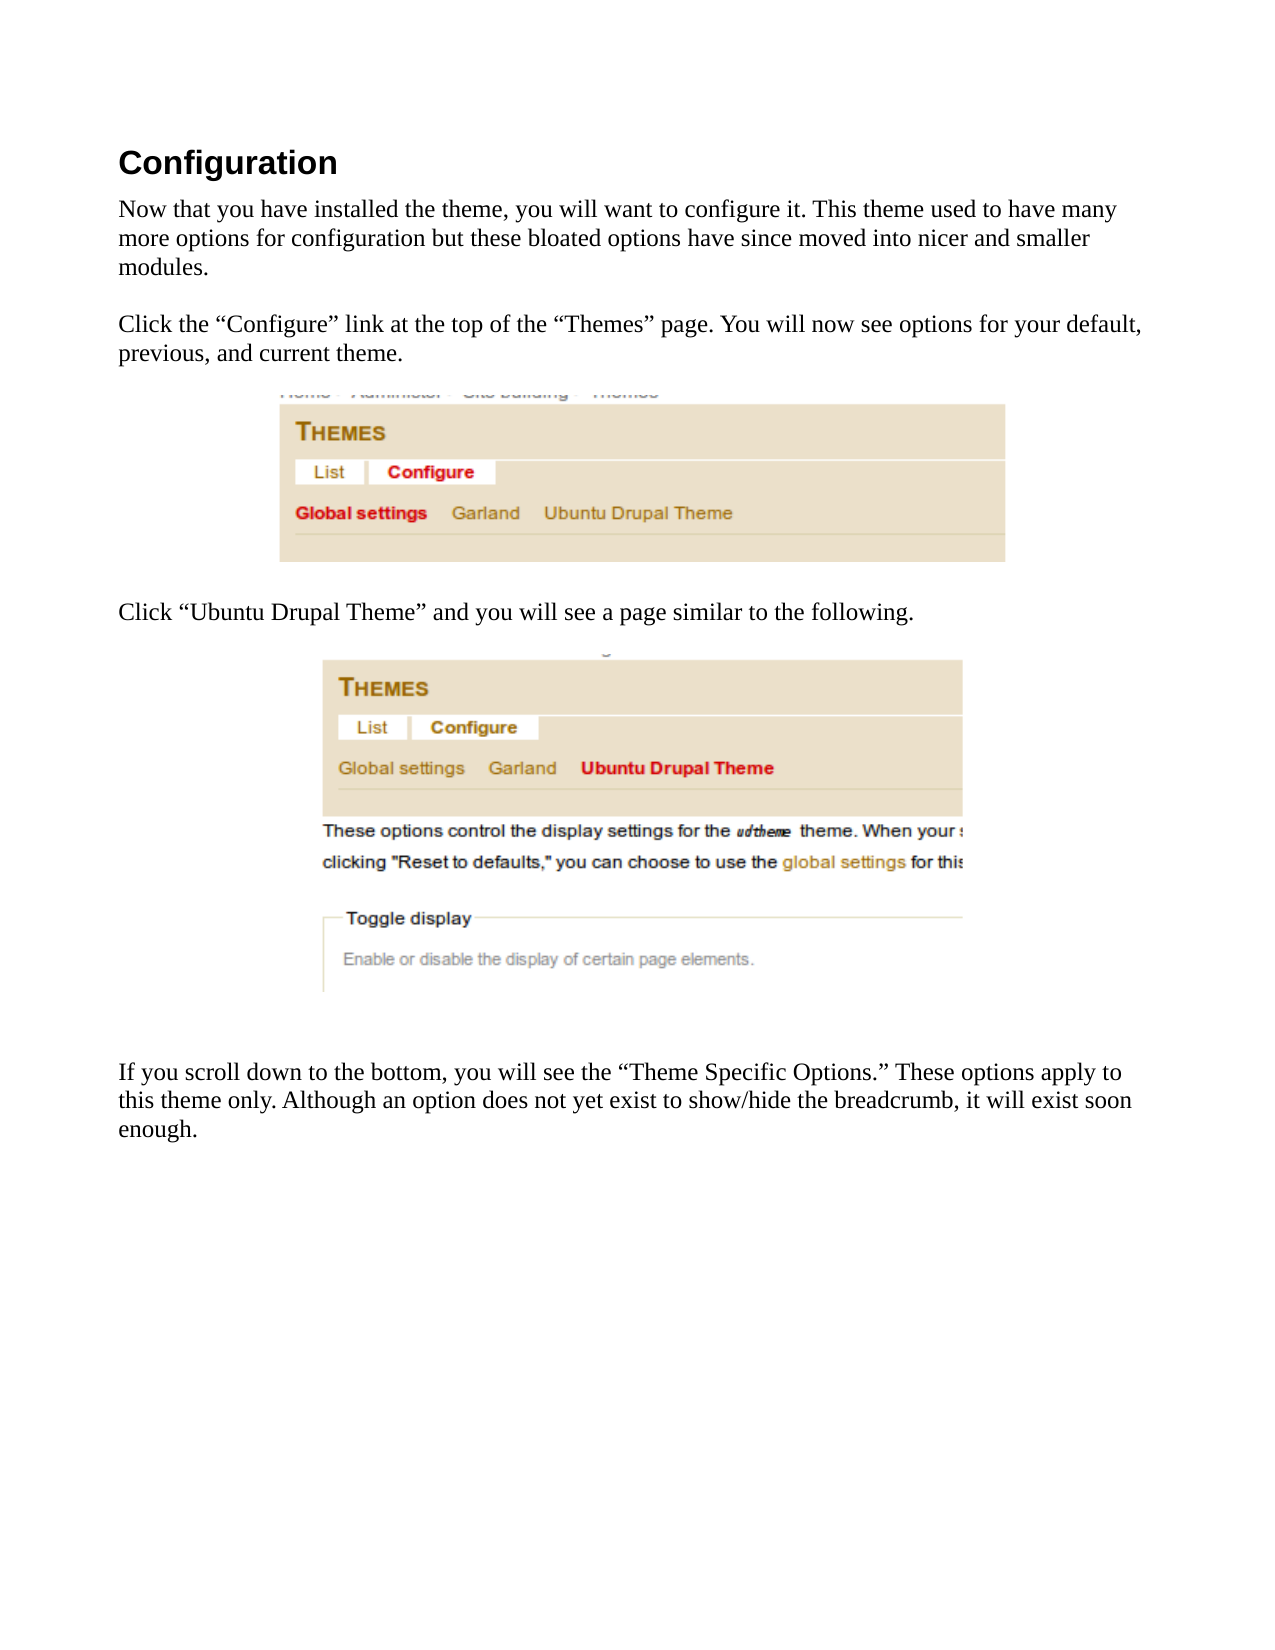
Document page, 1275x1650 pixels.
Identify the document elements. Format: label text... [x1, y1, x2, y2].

text If you scroll down to the bottom, you will see the “Theme Specific Options.” These options apply to this theme only. Although an option does not yet exist to show/hide the breadcrumb, it will exist soon enough. [118, 1057, 1157, 1143]
subtitle Configuration [118, 143, 1157, 182]
picture [312, 654, 963, 992]
picture [269, 395, 1006, 562]
text Click the “Configure” link at the top of the “Themes” page. You will now see options for your default, previous, and current theme. [118, 309, 1157, 367]
text Now that you have installed the theme, you will want to configure it. This theme used to have many more options for configuration but these bloated options have since moved into nicer and smaller modules. [118, 194, 1157, 281]
text Click “Ubuntu Drupal Theme” and you will see a page similar to the following. [118, 597, 1157, 626]
